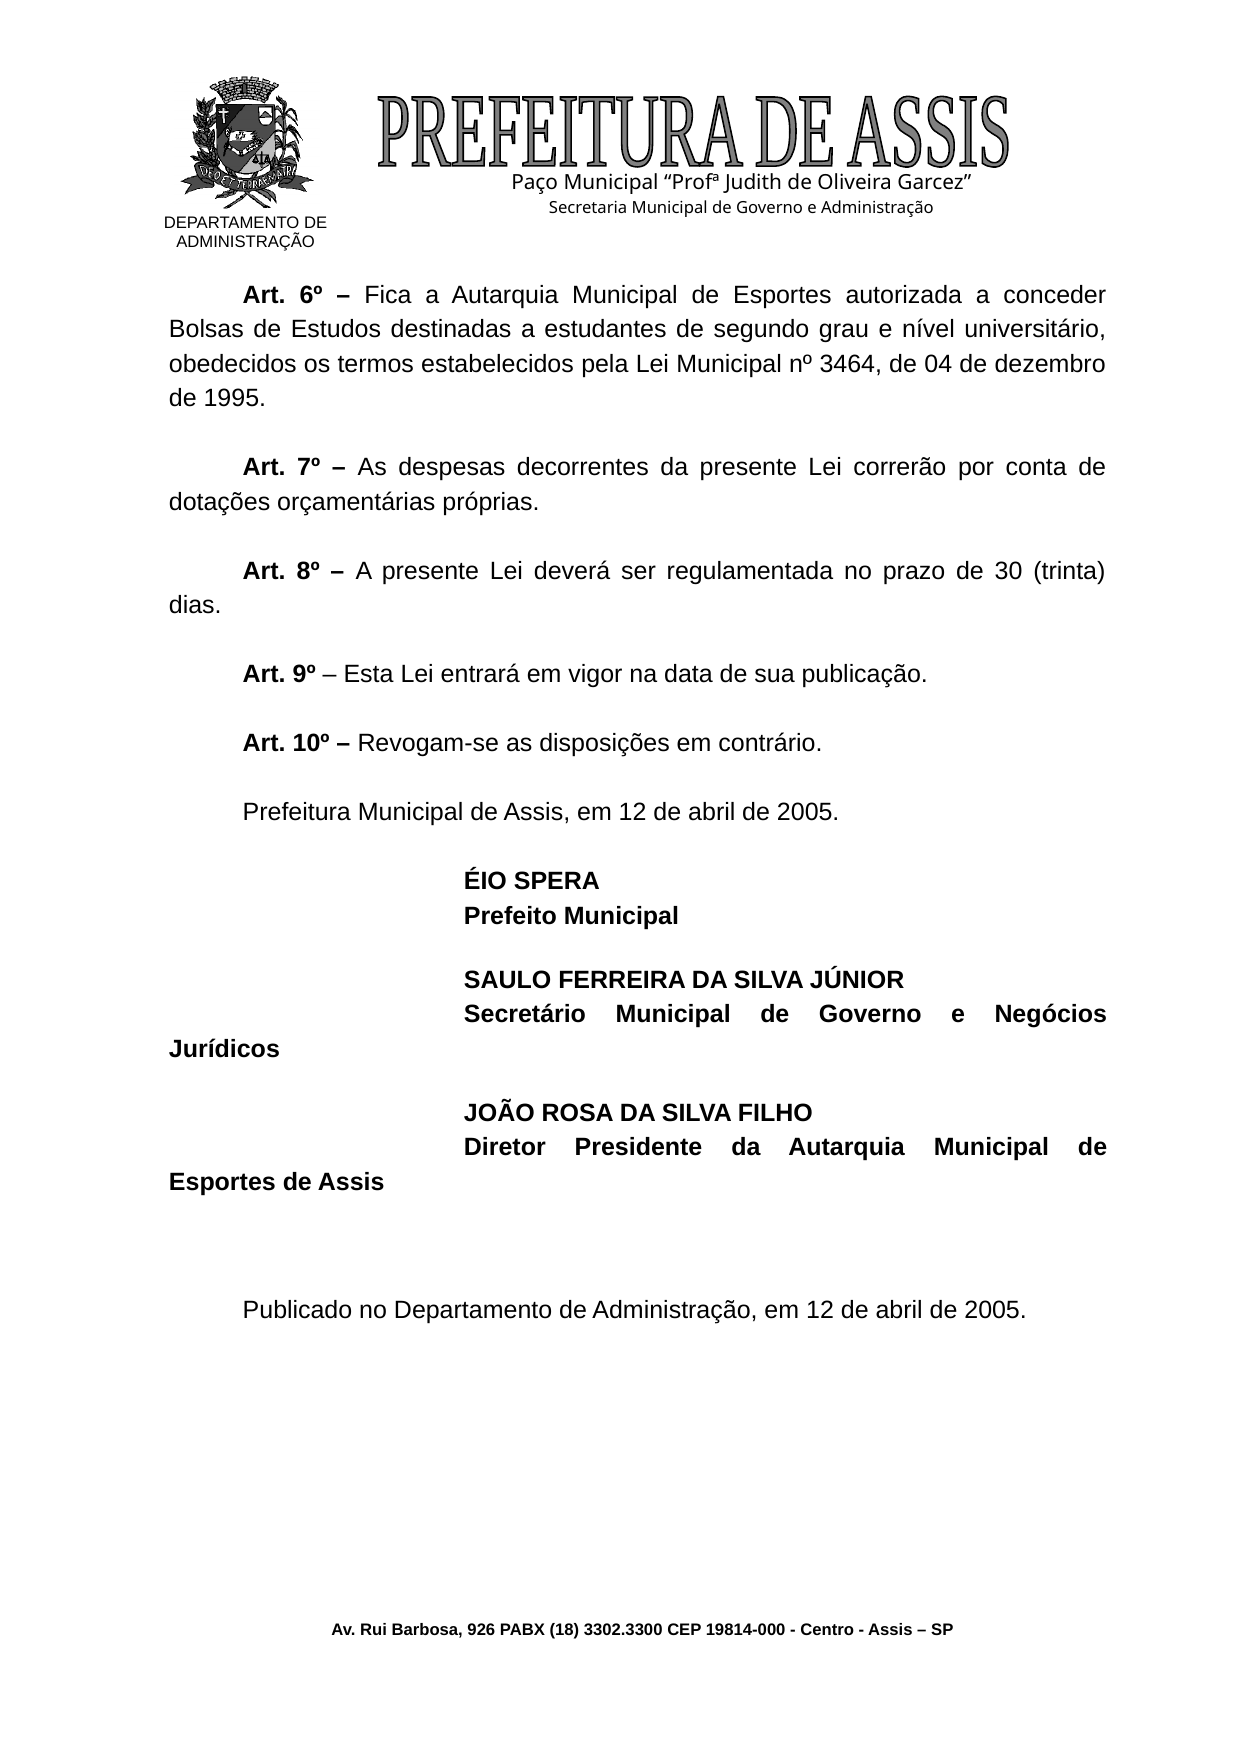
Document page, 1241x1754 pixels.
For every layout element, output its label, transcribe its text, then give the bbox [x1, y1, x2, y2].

text SAULO FERREIRA DA SILVA JÚNIOR Secretário Municipal de Governo e Negócios Jurídicos [169, 965, 1107, 1062]
text Prefeitura Municipal de Assis, em 12 de abril de 2005. [169, 797, 1107, 826]
text JOÃO ROSA DA SILVA FILHO Diretor Presidente da Autarquia Municipal de Esportes de Assis [169, 1098, 1107, 1195]
text ÉIO SPERA Prefeito Municipal [169, 866, 1107, 929]
text Art. 8º – A presente Lei deverá ser regulamentada no prazo de 30 (trinta) dias. [169, 556, 1107, 619]
text Art. 10º – Revogam-se as disposições em contrário. [169, 728, 1107, 757]
text Art. 9º – Esta Lei entrará em vigor na data de sua publicação. [169, 659, 1107, 688]
text Art. 7º – As despesas decorrentes da presente Lei correrão por conta de dotações orçamentárias próprias. [169, 452, 1107, 516]
text Art. 6º – Fica a Autarquia Municipal de Esportes autorizada a conceder Bolsas de Estudos destinadas a estudantes de segundo grau e nível universitário, obedecidos os termos estabelecidos pela Lei Municipal nº 3464, de 04 de dezembro de 1995. [169, 280, 1107, 412]
text Publicado no Departamento de Administração, em 12 de abril de 2005. [169, 1295, 1107, 1323]
